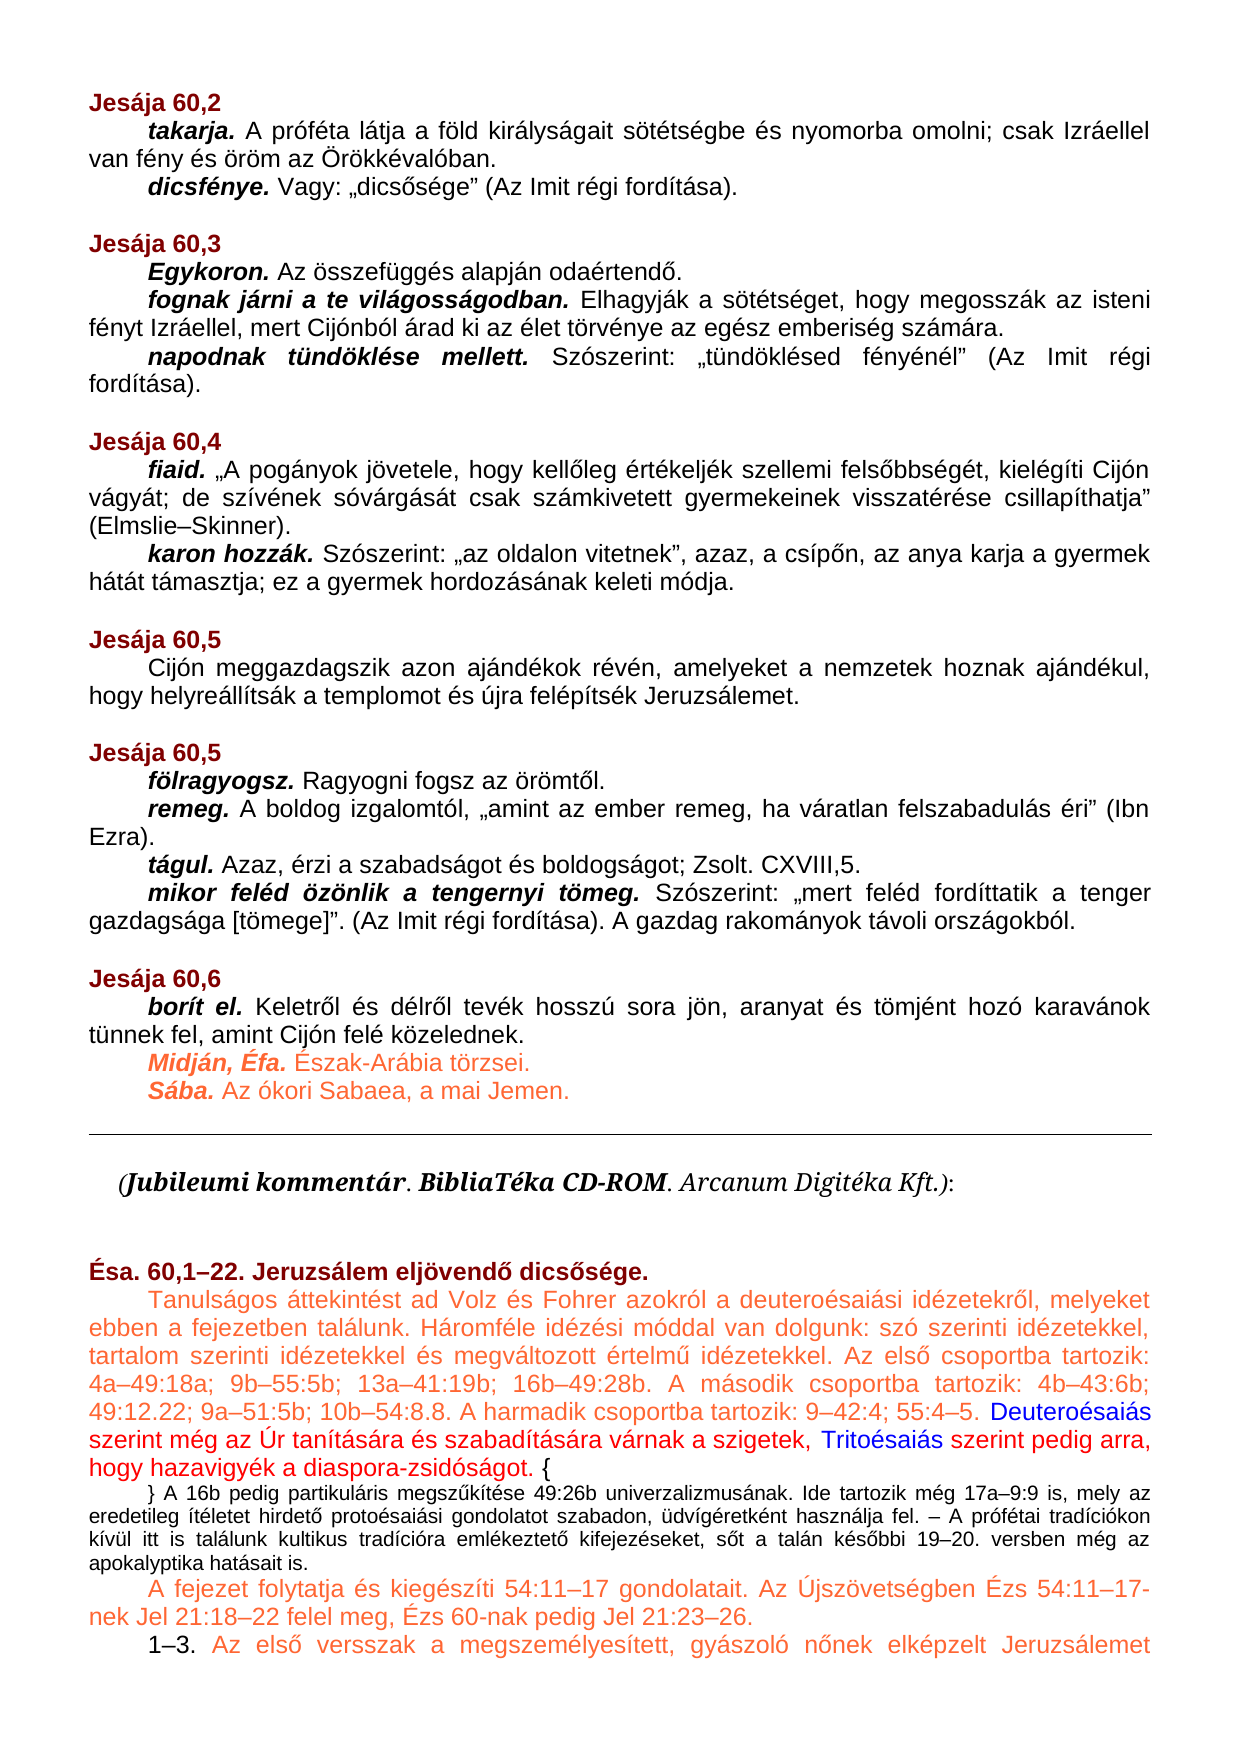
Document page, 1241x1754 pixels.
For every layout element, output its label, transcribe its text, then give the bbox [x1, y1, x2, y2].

text tágul. Azaz, érzi a szabadságot és boldogságot; Zsolt. CXVIII,5. [88, 851, 1152, 879]
text Cijón meggazdagszik azon ajándékok révén, amelyeket a nemzetek hoznak ajándékul, hogy helyreállítsák a templomot és újra felépítsék Jeruzsálemet. [88, 653, 1152, 709]
text Jesája 60,2 [88, 88, 1152, 117]
text Tanulságos áttekintést ad Volz és Fohrer azokról a deuteroésaiási idézetekről, melyeket ebben a fejezetben találunk. Háromféle idézési móddal van dolgunk: szó szerinti idézetekkel, tartalom szerinti idézetekkel és megváltozott értelmű idézetekkel. Az első csoportba tartozik: 4a–49:18a; 9b–55:5b; 13a–41:19b; 16b–49:28b. A második csoportba tartozik: 4b–43:6b; 49:12.22; 9a–51:5b; 10b–54:8.8. A harmadik csoportba tartozik: 9–42:4; 55:4–5. Deuteroésaiás szerint még az Úr tanítására és szabadítására várnak a szigetek, Tritoésaiás szerint pedig arra, hogy hazavigyék a diaspora-zsidóságot. { [88, 1286, 1152, 1482]
text Egykoron. Az összefüggés alapján odaértendő. [88, 258, 1152, 286]
text Jesája 60,5 [88, 739, 1152, 767]
text dicsfénye. Vagy: „dicsősége” (Az Imit régi fordítása). [88, 173, 1152, 201]
text Midján, Éfa. Észak-Arábia törzsei. [88, 1048, 1152, 1077]
text borít el. Keletről és délről tevék hosszú sora jön, aranyat és tömjént hozó karavánok tünnek fel, amint Cijón felé közelednek. [88, 992, 1152, 1048]
text fiaid. „A pogányok jövetele, hogy kellőleg értékeljék szellemi felsőbbségét, kielégíti Cijón vágyát; de szívének sóvárgását csak számkivetett gyermekeinek visszatérése csillapíthatja” (Elmslie–Skinner). [88, 456, 1152, 540]
text napodnak tündöklése mellett. Szószerint: „tündöklésed fényénél” (Az Imit régi fordítása). [88, 342, 1152, 398]
text 1–3. Az első versszak a megszemélyesített, gyászoló nőnek elképzelt Jeruzsálemet [88, 1631, 1152, 1659]
text fognak járni a te világosságodban. Elhagyják a sötétséget, hogy megosszák az isteni fényt Izráellel, mert Cijónból árad ki az élet törvénye az egész emberiség számára. [88, 286, 1152, 342]
text } A 16b pedig partikuláris megszűkítése 49:26b univerzalizmusának. Ide tartozik még 17a–9:9 is, mely az eredetileg ítéletet hirdető protoésaiási gondolatot szabadon, üdvígéretként használja fel. – A prófétai tradíciókon kívül itt is találunk kultikus tradícióra emlékeztető kifejezéseket, sőt a talán későbbi 19–20. versben még az apokalyptika hatásait is. [88, 1482, 1152, 1574]
text takarja. A próféta látja a föld királyságait sötétségbe és nyomorba omolni; csak Izráellel van fény és öröm az Örökkévalóban. [88, 117, 1152, 173]
text Jesája 60,5 [88, 625, 1152, 653]
text Jesája 60,3 [88, 230, 1152, 258]
text A fejezet folytatja és kiegészíti 54:11–17 gondolatait. Az Újszövetségben Ézs 54:11–17-nek Jel 21:18–22 felel meg, Ézs 60-nak pedig Jel 21:23–26. [88, 1574, 1152, 1631]
text Ésa. 60,1–22. Jeruzsálem eljövendő dicsősége. [88, 1257, 1152, 1286]
text Jesája 60,4 [88, 428, 1152, 456]
text remeg. A boldog izgalomtól, „amint az ember remeg, ha váratlan felszabadulás éri” (Ibn Ezra). [88, 795, 1152, 851]
text Jesája 60,6 [88, 964, 1152, 992]
text fölragyogsz. Ragyogni fogsz az örömtől. [88, 767, 1152, 795]
text (Jubileumi kommentár. BibliaTéka CD-ROM. Arcanum Digitéka Kft.): [88, 1135, 1152, 1228]
text Sába. Az ókori Sabaea, a mai Jemen. [88, 1077, 1152, 1104]
text mikor feléd özönlik a tengernyi tömeg. Szószerint: „mert feléd fordíttatik a tenger gazdagsága [tömege]”. (Az Imit régi fordítása). A gazdag rakományok távoli országokból. [88, 879, 1152, 935]
text karon hozzák. Szószerint: „az oldalon vitetnek”, azaz, a csípőn, az anya karja a gyermek hátát támasztja; ez a gyermek hordozásának keleti módja. [88, 540, 1152, 596]
